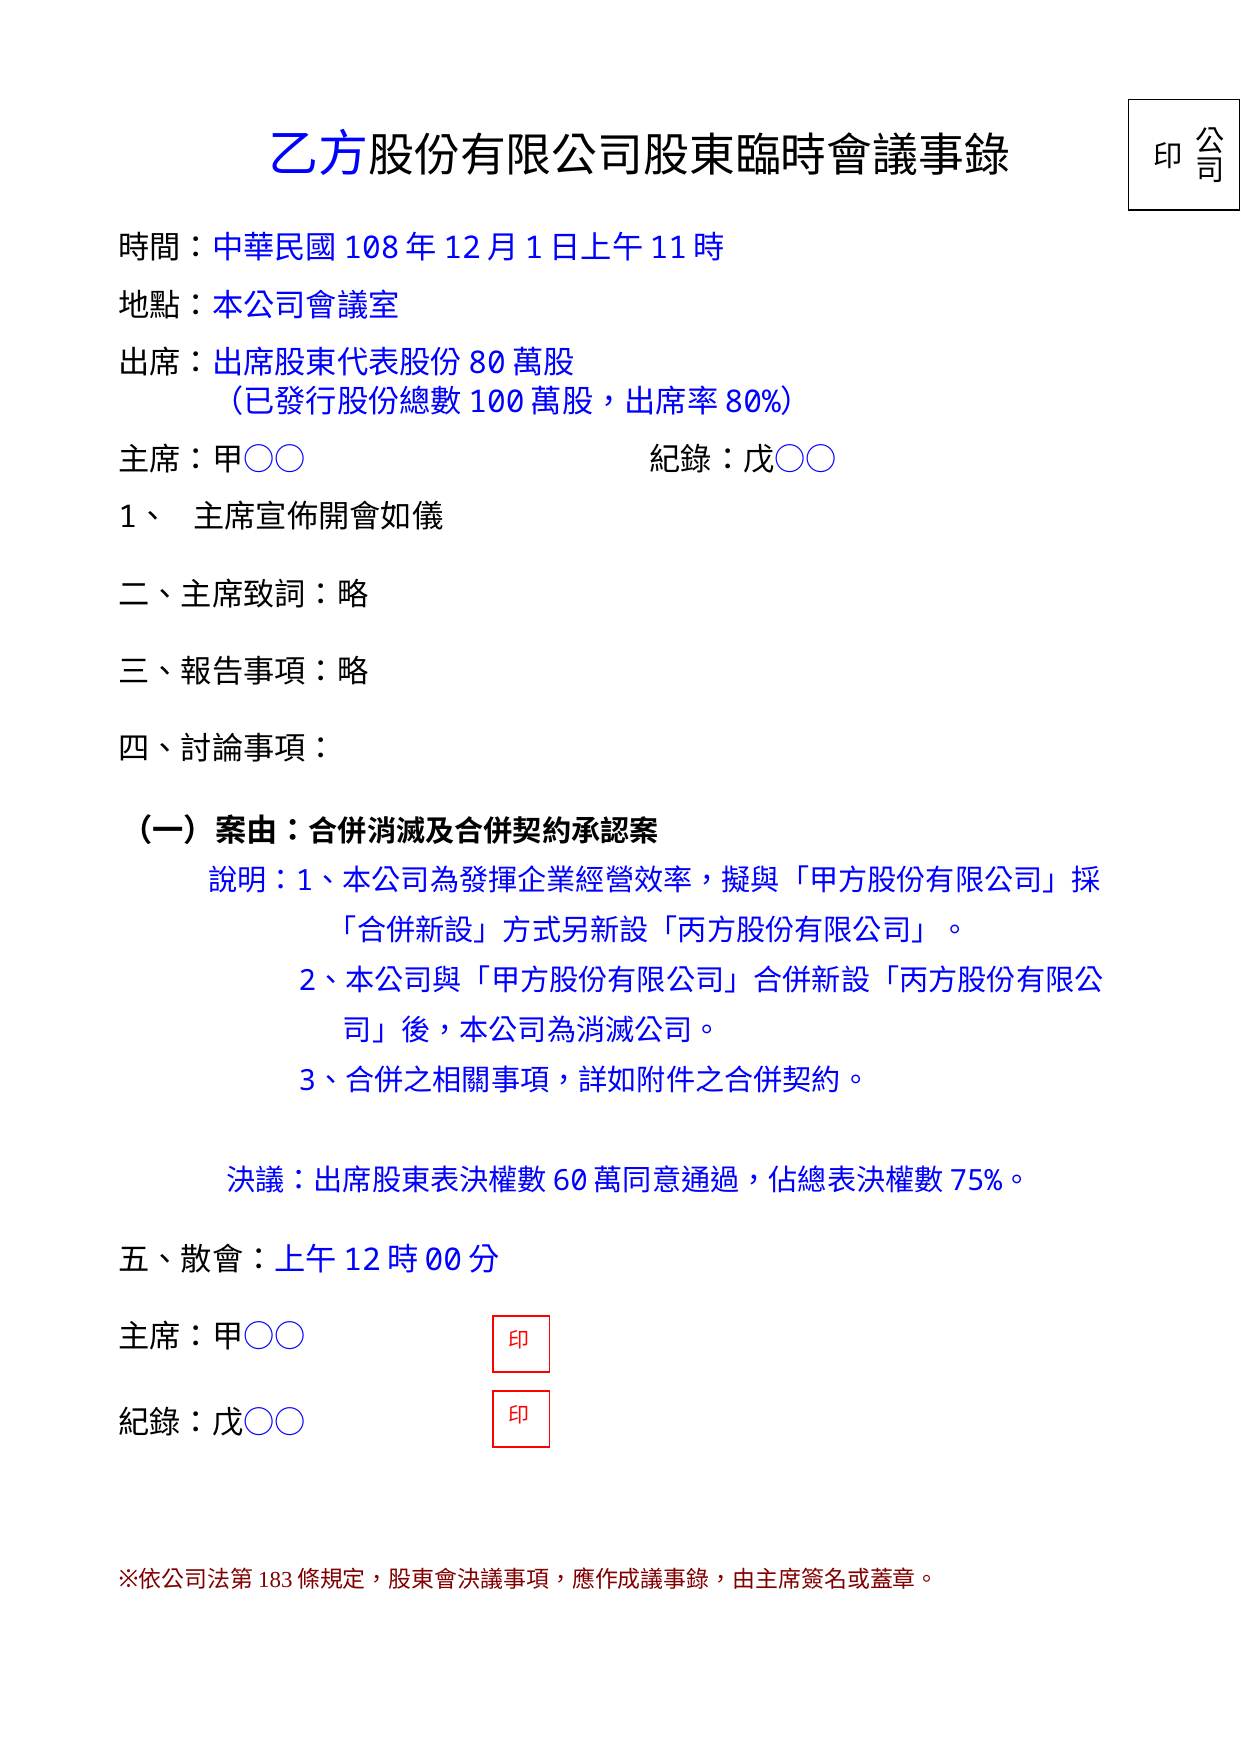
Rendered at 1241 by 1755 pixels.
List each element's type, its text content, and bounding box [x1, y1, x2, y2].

text 二、主席致詞：略 [118, 574, 1107, 613]
text 時間：中華民國108年12月1日上午11時 [118, 228, 1107, 266]
list 主席宣佈開會如儀 [118, 497, 1107, 536]
text 公司印 [1147, 115, 1231, 194]
text [550, 1316, 1107, 1355]
text ※依公司法第183條規定，股東會決議事項，應作成議事錄，由主席簽名或蓋章。 [118, 1556, 1107, 1595]
text 主席：甲○○ [118, 1316, 492, 1355]
text 出席：出席股東代表股份80萬股 [118, 343, 1107, 382]
text 乙方股份有限公司股東臨時會議事錄 [118, 114, 1107, 186]
table_cell 說明：1、本公司為發揮企業經營效率，擬與「甲方股份有限公司」採「合併新設」方式另新設「丙方股份有限公司」。 2、本公司與「甲方股份有限公司」合併新設「丙方股份有限公司」後，本公司為消滅公司。 3、合併之相關事項，詳如附件之合併契約。 [118, 851, 1107, 1151]
table_cell 決議：出席股東表決權數60萬同意通過，佔總表決權數75%。 [118, 1151, 1107, 1201]
text [550, 1403, 1107, 1441]
text 主席：甲○○ 紀錄：戊○○ [118, 439, 1107, 478]
text 三、報告事項：略 [118, 651, 1107, 690]
text 四、討論事項： [118, 728, 1107, 767]
text 紀錄：戊○○ [118, 1403, 492, 1441]
text 地點：本公司會議室 [118, 286, 1107, 324]
text （已發行股份總數100萬股，出席率80%） [118, 382, 1107, 420]
table_header （一）案由：合併消滅及合併契約承認案 [118, 805, 1107, 851]
text 五、散會：上午12時00分 [118, 1239, 1107, 1278]
